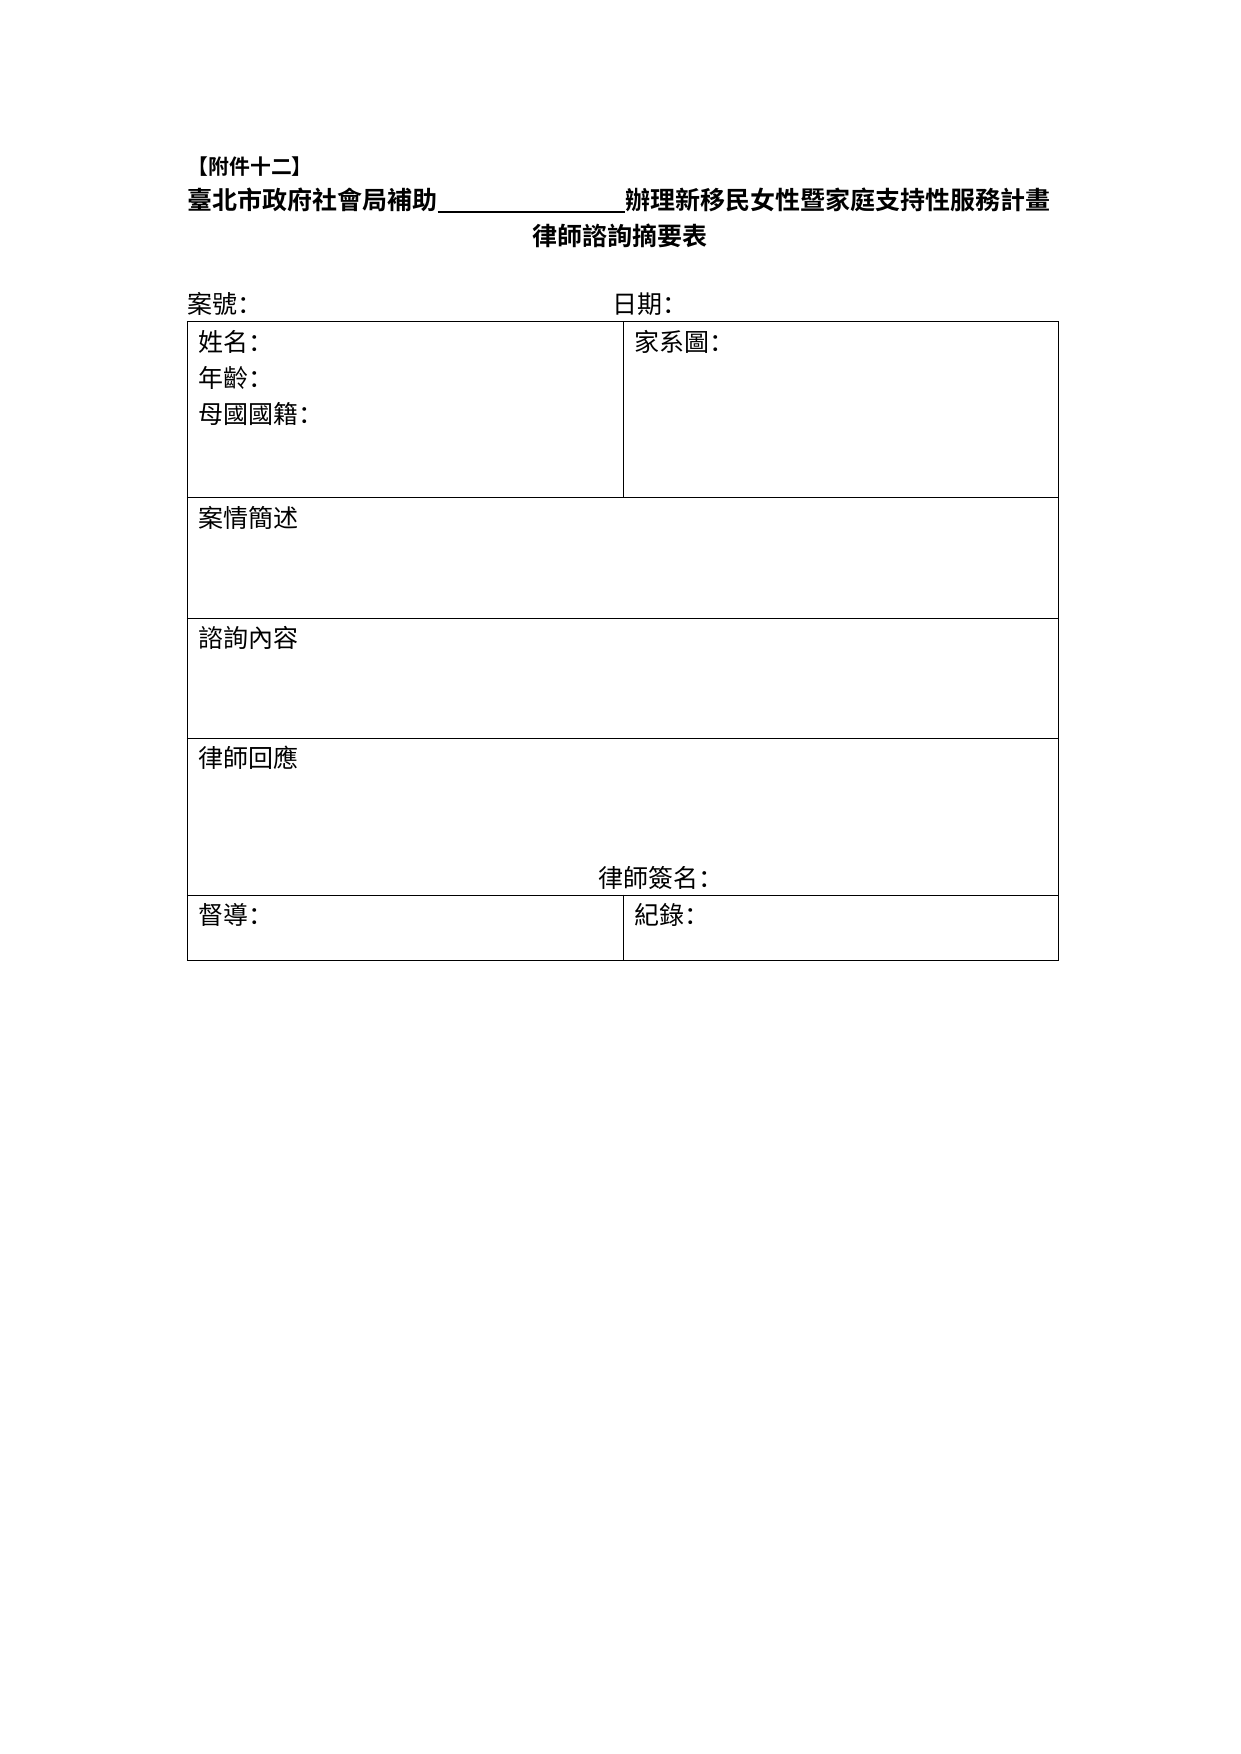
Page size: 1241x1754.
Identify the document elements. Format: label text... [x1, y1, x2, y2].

text 案號： 日期： [187, 285, 1053, 321]
table_cell 律師回應 律師簽名： [188, 739, 1058, 894]
table_header 家系圖： [624, 322, 1058, 497]
text 【附件十二】 [187, 150, 1053, 180]
table_cell 諮詢內容 [188, 619, 1058, 738]
table_header 姓名： 年齡： 母國國籍： [188, 322, 623, 497]
table_cell 案情簡述 [188, 498, 1058, 617]
text 臺北市政府社會局補助 辦理新移民女性暨家庭支持性服務計畫 [187, 180, 1053, 216]
table_cell 紀錄： [624, 896, 1058, 959]
text 律師諮詢摘要表 [187, 216, 1053, 253]
table_cell 督導： [188, 896, 623, 959]
